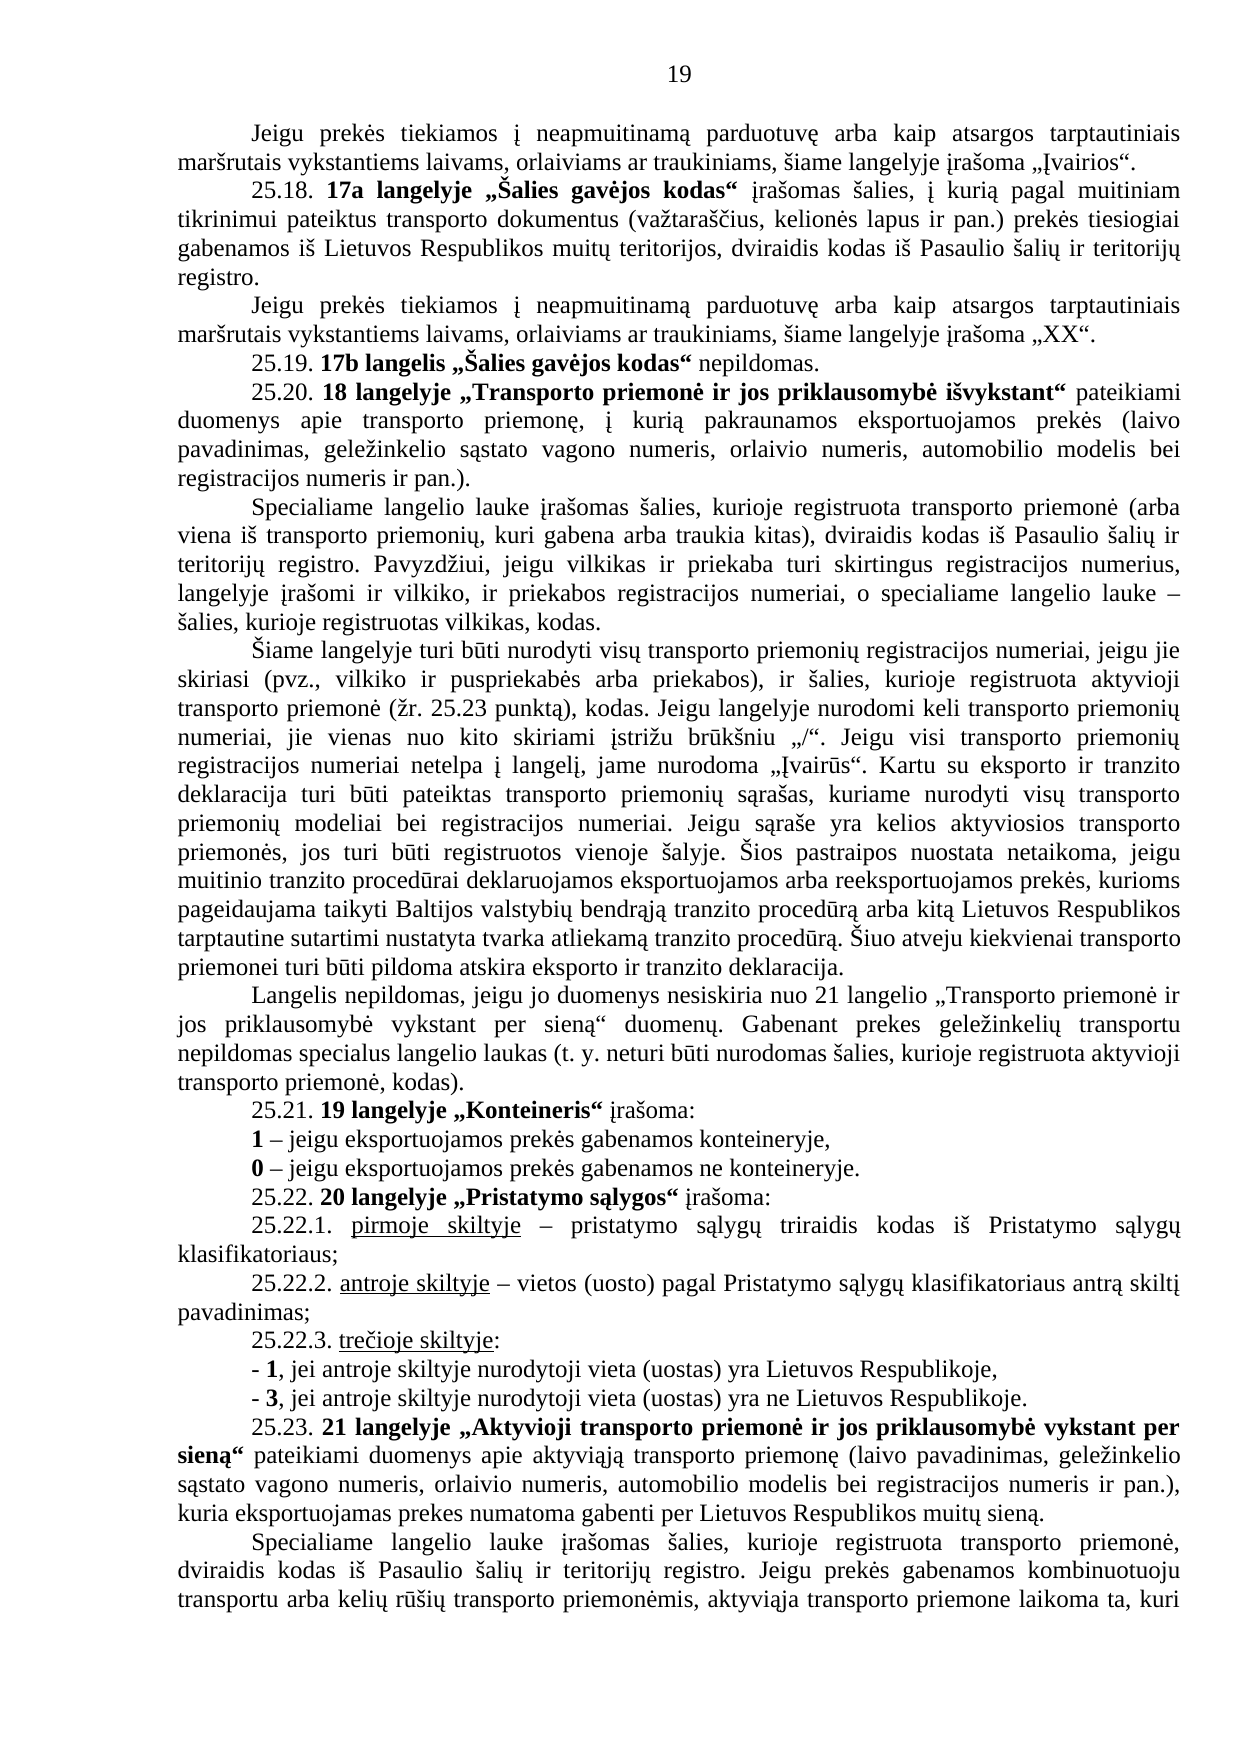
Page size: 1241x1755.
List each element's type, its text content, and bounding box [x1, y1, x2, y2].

text Jeigu prekės tiekiamos į neapmuitinamą parduotuvę arba kaip atsargos tarptautiniais maršrutais vykstantiems laivams, orlaiviams ar traukiniams, šiame langelyje įrašoma „Įvairios“. [177, 118, 1181, 176]
text 25.23. 21 langelyje „Aktyvioji transporto priemonė ir jos priklausomybė vykstant per sieną“ pateikiami duomenys apie aktyviąją transporto priemonę (laivo pavadinimas, geležinkelio sąstato vagono numeris, orlaivio numeris, automobilio modelis bei registracijos numeris ir pan.), kuria eksportuojamas prekes numatoma gabenti per Lietuvos Respublikos muitų sieną. [177, 1412, 1181, 1527]
text 0 – jeigu eksportuojamos prekės gabenamos ne konteineryje. [177, 1153, 1181, 1182]
text Šiame langelyje turi būti nurodyti visų transporto priemonių registracijos numeriai, jeigu jie skiriasi (pvz., vilkiko ir puspriekabės arba priekabos), ir šalies, kurioje registruota aktyvioji transporto priemonė (žr. 25.23 punktą), kodas. Jeigu langelyje nurodomi keli transporto priemonių numeriai, jie vienas nuo kito skiriami įstrižu brūkšniu „/“. Jeigu visi transporto priemonių registracijos numeriai netelpa į langelį, jame nurodoma „Įvairūs“. Kartu su eksporto ir tranzito deklaracija turi būti pateiktas transporto priemonių sąrašas, kuriame nurodyti visų transporto priemonių modeliai bei registracijos numeriai. Jeigu sąraše yra kelios aktyviosios transporto priemonės, jos turi būti registruotos vienoje šalyje. Šios pastraipos nuostata netaikoma, jeigu muitinio tranzito procedūrai deklaruojamos eksportuojamos arba reeksportuojamos prekės, kurioms pageidaujama taikyti Baltijos valstybių bendrąją tranzito procedūrą arba kitą Lietuvos Respublikos tarptautine sutartimi nustatyta tvarka atliekamą tranzito procedūrą. Šiuo atveju kiekvienai transporto priemonei turi būti pildoma atskira eksporto ir tranzito deklaracija. [177, 636, 1181, 981]
text Langelis nepildomas, jeigu jo duomenys nesiskiria nuo 21 langelio „Transporto priemonė ir jos priklausomybė vykstant per sieną“ duomenų. Gabenant prekes geležinkelių transportu nepildomas specialus langelio laukas (t. y. neturi būti nurodomas šalies, kurioje registruota aktyvioji transporto priemonė, kodas). [177, 981, 1181, 1096]
text 25.22.3. trečioje skiltyje: [177, 1326, 1181, 1354]
text Jeigu prekės tiekiamos į neapmuitinamą parduotuvę arba kaip atsargos tarptautiniais maršrutais vykstantiems laivams, orlaiviams ar traukiniams, šiame langelyje įrašoma „XX“. [177, 291, 1181, 348]
text - 3, jei antroje skiltyje nurodytoji vieta (uostas) yra ne Lietuvos Respublikoje. [177, 1383, 1181, 1412]
text 25.22. 20 langelyje „Pristatymo sąlygos“ įrašoma: [177, 1182, 1181, 1211]
text 25.22.1. pirmoje skiltyje – pristatymo sąlygų triraidis kodas iš Pristatymo sąlygų klasifikatoriaus; [177, 1211, 1181, 1268]
text - 1, jei antroje skiltyje nurodytoji vieta (uostas) yra Lietuvos Respublikoje, [177, 1354, 1181, 1383]
text 25.20. 18 langelyje „Transporto priemonė ir jos priklausomybė išvykstant“ pateikiami duomenys apie transporto priemonę, į kurią pakraunamos eksportuojamos prekės (laivo pavadinimas, geležinkelio sąstato vagono numeris, orlaivio numeris, automobilio modelis bei registracijos numeris ir pan.). [177, 377, 1181, 492]
text 25.19. 17b langelis „Šalies gavėjos kodas“ nepildomas. [177, 348, 1181, 377]
text 25.21. 19 langelyje „Konteineris“ įrašoma: [177, 1096, 1181, 1124]
text Specialiame langelio lauke įrašomas šalies, kurioje registruota transporto priemonė (arba viena iš transporto priemonių, kuri gabena arba traukia kitas), dviraidis kodas iš Pasaulio šalių ir teritorijų registro. Pavyzdžiui, jeigu vilkikas ir priekaba turi skirtingus registracijos numerius, langelyje įrašomi ir vilkiko, ir priekabos registracijos numeriai, o specialiame langelio lauke – šalies, kurioje registruotas vilkikas, kodas. [177, 492, 1181, 636]
text 25.18. 17a langelyje „Šalies gavėjos kodas“ įrašomas šalies, į kurią pagal muitiniam tikrinimui pateiktus transporto dokumentus (važtaraščius, kelionės lapus ir pan.) prekės tiesiogiai gabenamos iš Lietuvos Respublikos muitų teritorijos, dviraidis kodas iš Pasaulio šalių ir teritorijų registro. [177, 176, 1181, 291]
text 1 – jeigu eksportuojamos prekės gabenamos konteineryje, [177, 1124, 1181, 1153]
text 25.22.2. antroje skiltyje – vietos (uosto) pagal Pristatymo sąlygų klasifikatoriaus antrą skiltį pavadinimas; [177, 1268, 1181, 1326]
text Specialiame langelio lauke įrašomas šalies, kurioje registruota transporto priemonė, dviraidis kodas iš Pasaulio šalių ir teritorijų registro. Jeigu prekės gabenamos kombinuotuoju transportu arba kelių rūšių transporto priemonėmis, aktyviąja transporto priemone laikoma ta, kuri [177, 1527, 1181, 1613]
